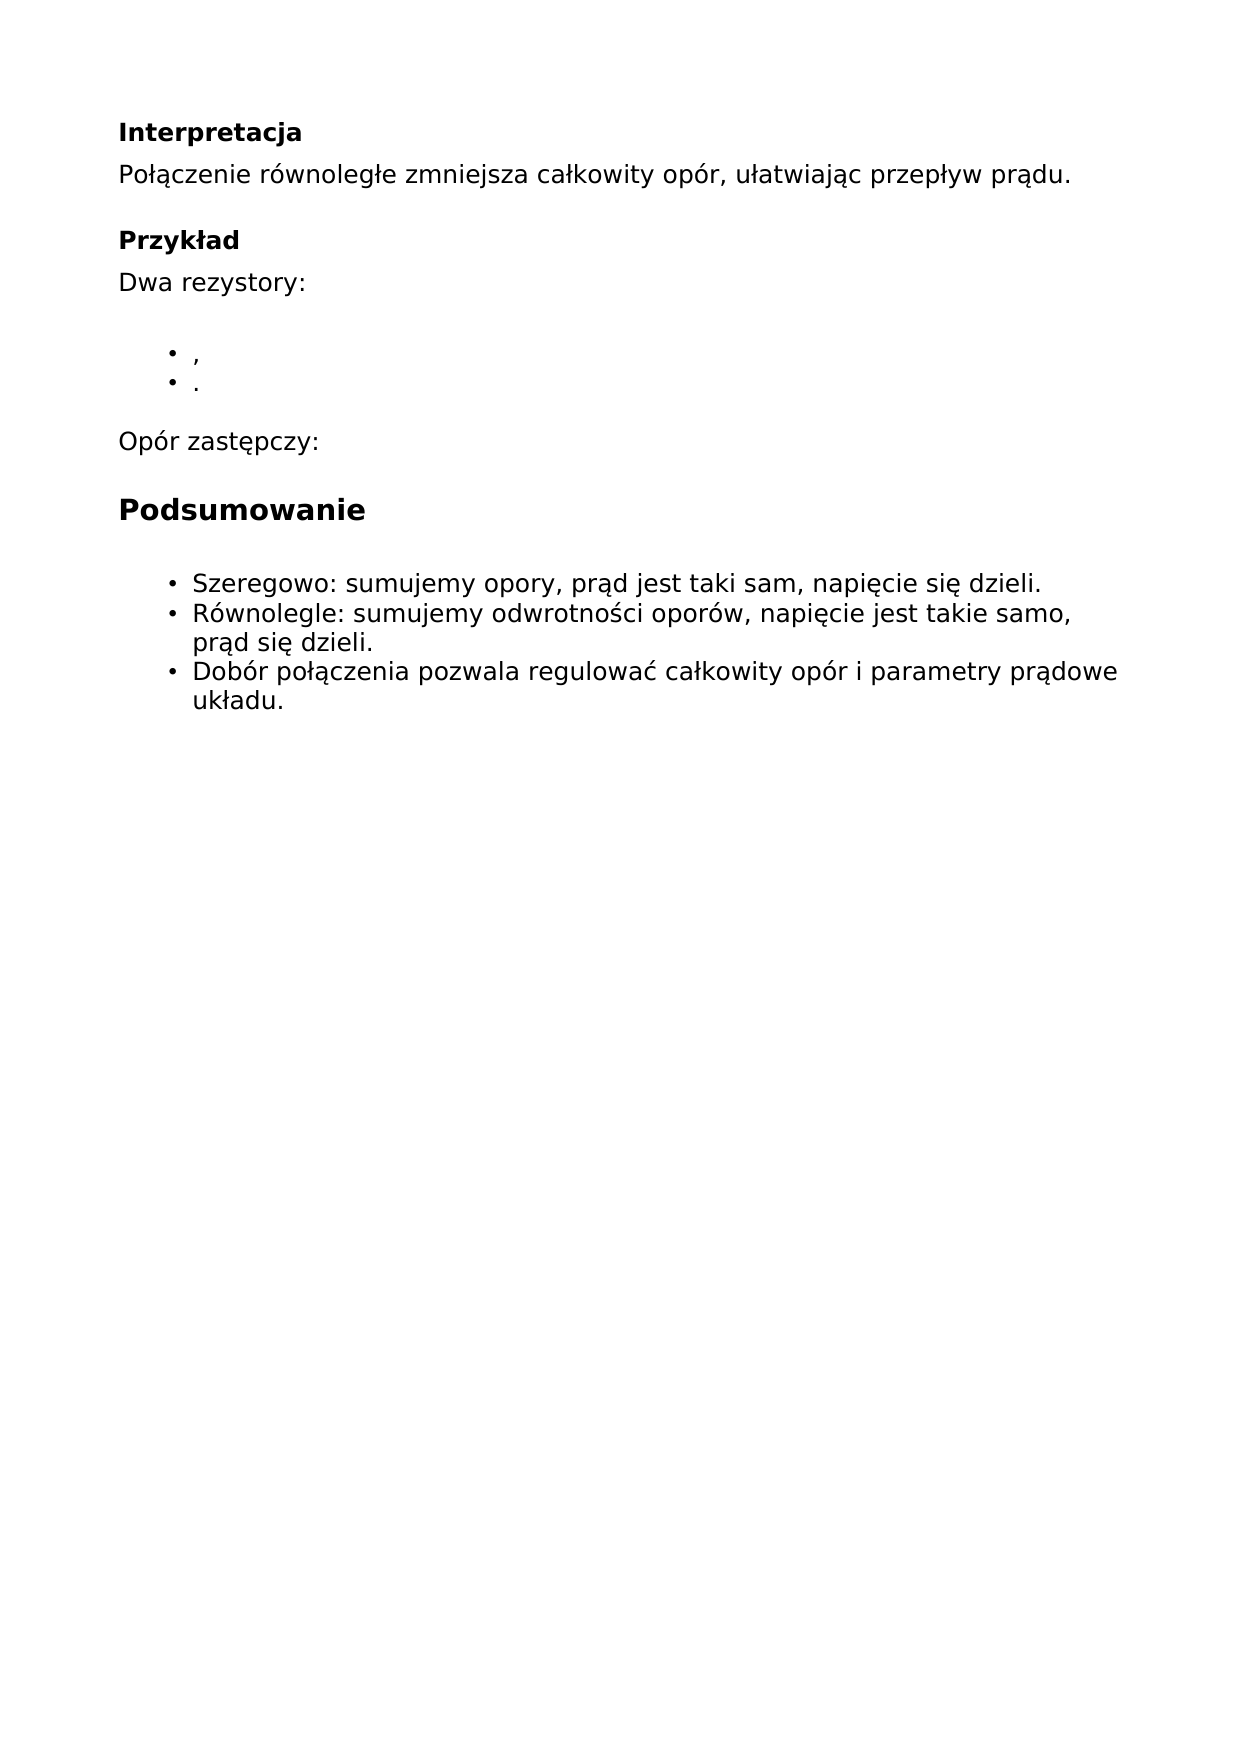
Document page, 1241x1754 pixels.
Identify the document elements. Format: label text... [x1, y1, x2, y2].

list , [177, 339, 1122, 368]
text Połączenie równoległe zmniejsza całkowity opór, ułatwiając przepływ prądu. [118, 160, 1122, 189]
text Opór zastępczy: [118, 427, 1122, 456]
list . [177, 368, 1122, 398]
subtitle Podsumowanie [118, 494, 1122, 528]
text Dwa rezystory: [118, 268, 1122, 297]
subtitle Przykład [118, 226, 1122, 256]
list Równolegle: sumujemy odwrotności oporów, napięcie jest takie samo, prąd się dzieli. [177, 599, 1122, 657]
list Szeregowo: sumujemy opory, prąd jest taki sam, napięcie się dzieli. [177, 570, 1122, 599]
list Dobór połączenia pozwala regulować całkowity opór i parametry prądowe układu. [177, 657, 1122, 716]
subtitle Interpretacja [118, 118, 1122, 147]
